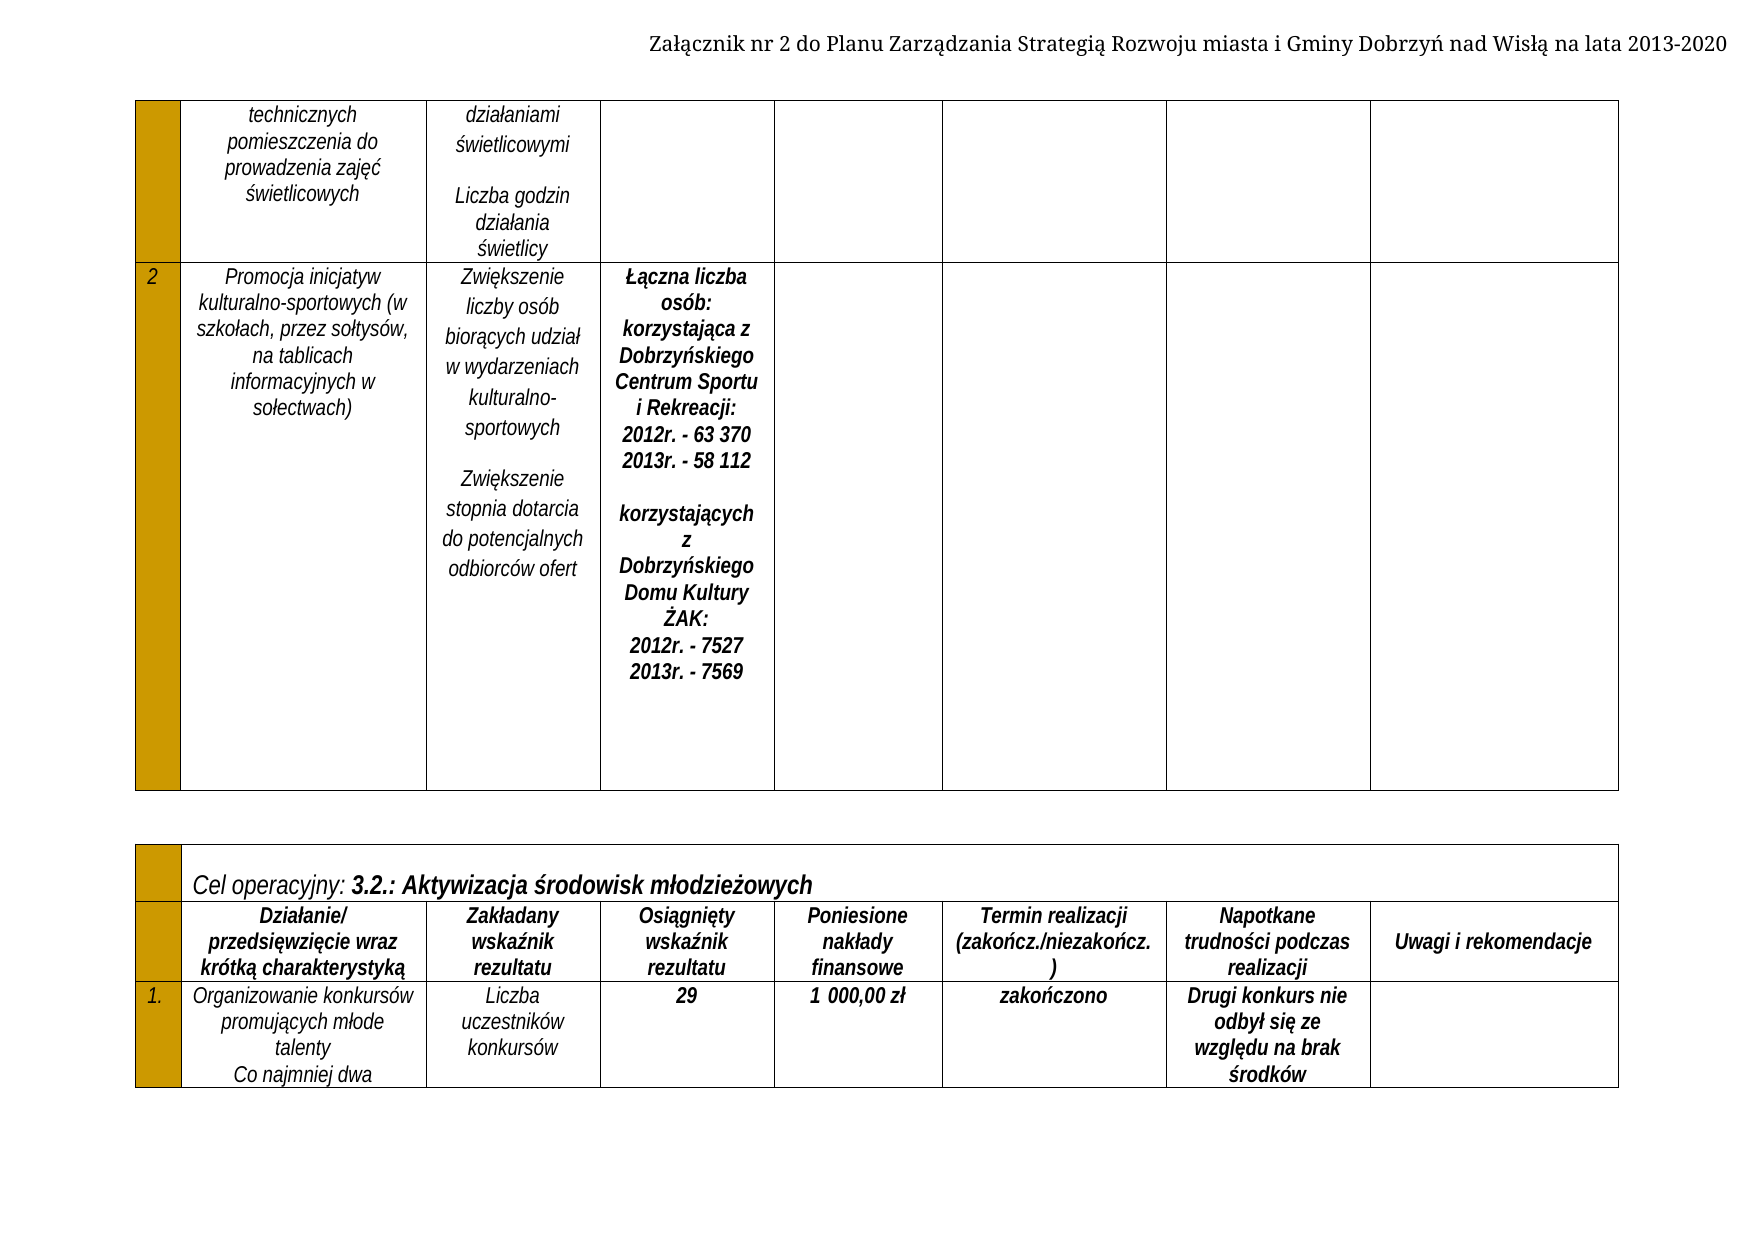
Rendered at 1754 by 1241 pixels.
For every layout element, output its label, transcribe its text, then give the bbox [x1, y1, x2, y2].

table_cell Uwagi i rekomendacje [1371, 902, 1618, 981]
table_cell Zwiększenie liczby osób biorących udział w wydarzeniach kulturalno-sportowych Zwiększenie stopnia dotarcia do potencjalnych odbiorców ofert [427, 263, 600, 790]
table_cell [775, 101, 942, 262]
table_cell Organizowanie konkursów promujących młode talenty Co najmniej dwa [182, 982, 426, 1087]
table_cell [136, 101, 180, 262]
table_cell 1. [136, 982, 181, 1087]
table_cell [943, 263, 1166, 790]
table_cell Osiągnięty wskaźnik rezultatu [601, 902, 774, 981]
table_cell Zakładany wskaźnik rezultatu [427, 902, 600, 981]
table_cell 29 [601, 982, 774, 1087]
table_cell Drugi konkurs nie odbył się ze względu na brak środków [1167, 982, 1370, 1087]
table_cell [1167, 101, 1370, 262]
table_cell [1167, 263, 1370, 790]
table_cell Promocja inicjatyw kulturalno-sportowych (w szkołach, przez sołtysów, na tablicach informacyjnych w sołectwach) [181, 263, 426, 790]
table_cell [1371, 101, 1618, 262]
table_header Cel operacyjny: 3.2.: Aktywizacja środowisk młodzieżowych [182, 845, 1618, 901]
table_cell 1 000,00 zł [775, 982, 942, 1087]
table_cell Poniesione nakłady finansowe [775, 902, 942, 981]
table_cell [775, 263, 942, 790]
table_cell Łączna liczba osób: korzystająca z Dobrzyńskiego Centrum Sportu i Rekreacji: 2012r. - 63 370 2013r. - 58 112 korzystających z Dobrzyńskiego Domu Kultury ŻAK: 2012r. - 7527 2013r. - 7569 [601, 263, 774, 790]
table_cell [1371, 982, 1618, 1087]
table_cell [1371, 263, 1618, 790]
table_cell działaniami świetlicowymi Liczba godzin działania świetlicy [427, 101, 600, 262]
table_cell Napotkane trudności podczas realizacji [1167, 902, 1370, 981]
table_cell Działanie/przedsięwzięcie wraz krótką charakterystyką [182, 902, 426, 981]
table_cell technicznych pomieszczenia do prowadzenia zajęć świetlicowych [181, 101, 426, 262]
table_cell 2 [136, 263, 180, 790]
table_cell Termin realizacji (zakończ./niezakończ.) [943, 902, 1166, 981]
table_cell [943, 101, 1166, 262]
table_cell Liczba uczestników konkursów [427, 982, 600, 1087]
table_cell zakończono [943, 982, 1166, 1087]
table_header [136, 845, 181, 901]
table_cell [136, 902, 181, 981]
table_cell [601, 101, 774, 262]
